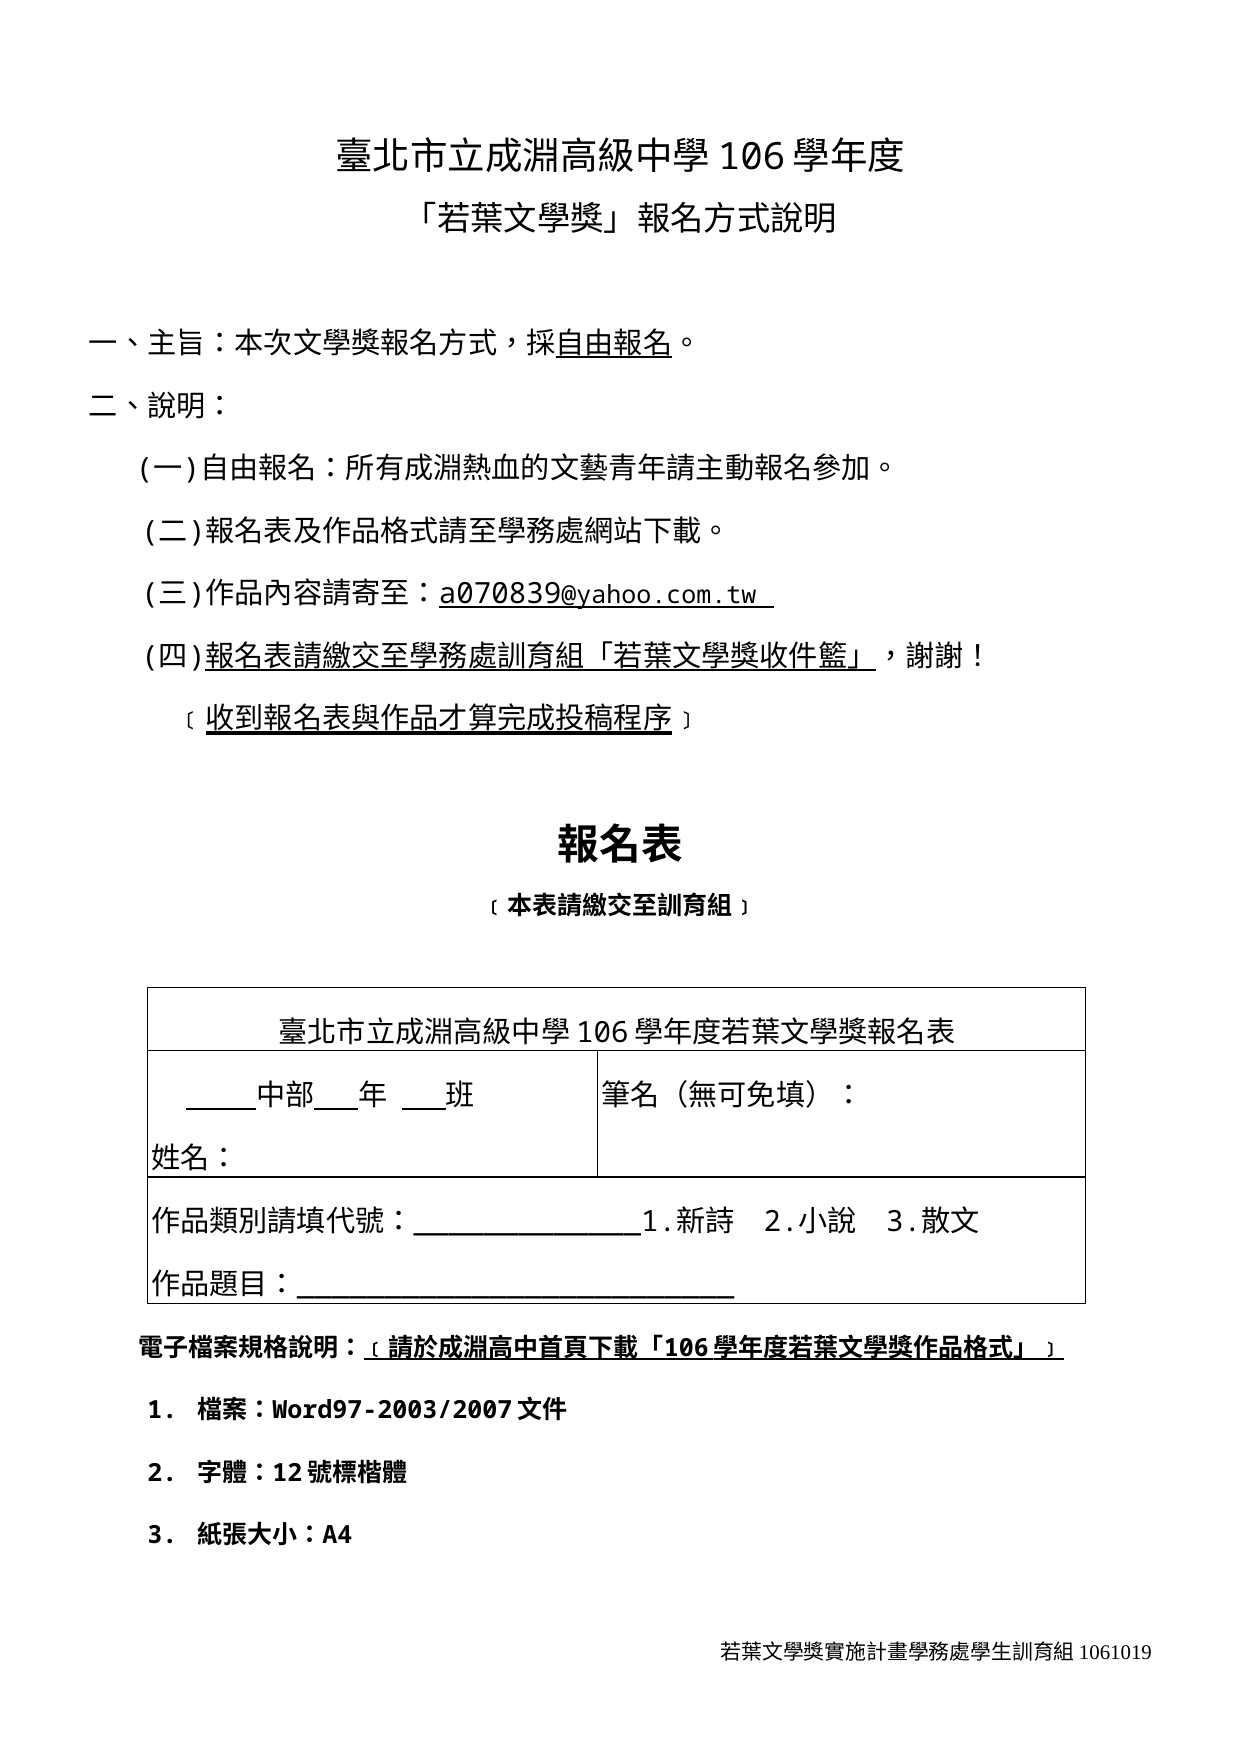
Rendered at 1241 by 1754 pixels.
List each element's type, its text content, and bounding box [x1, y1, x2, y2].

text ﹝本表請繳交至訓育組﹞ [89, 862, 1152, 924]
text (一)自由報名：所有成淵熱血的文藝青年請主動報名參加。 [136, 424, 1152, 487]
text 二、說明： [89, 362, 1152, 424]
text 臺北市立成淵高級中學106學年度 [89, 112, 1152, 174]
table_cell 作品類別請填代號：_____________1.新詩 2.小說 3.散文 作品題目：_________________________ [148, 1178, 1085, 1302]
text (二)報名表及作品格式請至學務處網站下載。 [89, 487, 1152, 549]
list 紙張大小：A4 [147, 1491, 1152, 1553]
table_cell 筆名（無可免填）： [598, 1051, 1085, 1176]
list 字體：12號標楷體 [147, 1428, 1152, 1491]
text 報名表 [89, 799, 1152, 862]
text ﹝收到報名表與作品才算完成投稿程序﹞ [176, 674, 1152, 737]
text 「若葉文學獎」報名方式說明 [89, 174, 1152, 237]
text (三)作品內容請寄至：a070839@yahoo.com.tw [89, 549, 1152, 612]
text 一、主旨：本次文學獎報名方式，採自由報名。 [89, 299, 1152, 362]
table_header 臺北市立成淵高級中學106學年度若葉文學獎報名表 [148, 988, 1085, 1050]
text 電子檔案規格說明：﹝請於成淵高中首頁下載「106學年度若葉文學獎作品格式」﹞ [89, 1303, 1152, 1366]
text (四)報名表請繳交至學務處訓育組「若葉文學獎收件籃」，謝謝！ [89, 612, 1152, 674]
list 檔案：Word97-2003/2007文件 [147, 1366, 1152, 1428]
table_cell 中部 年 班 姓名： [148, 1051, 597, 1176]
